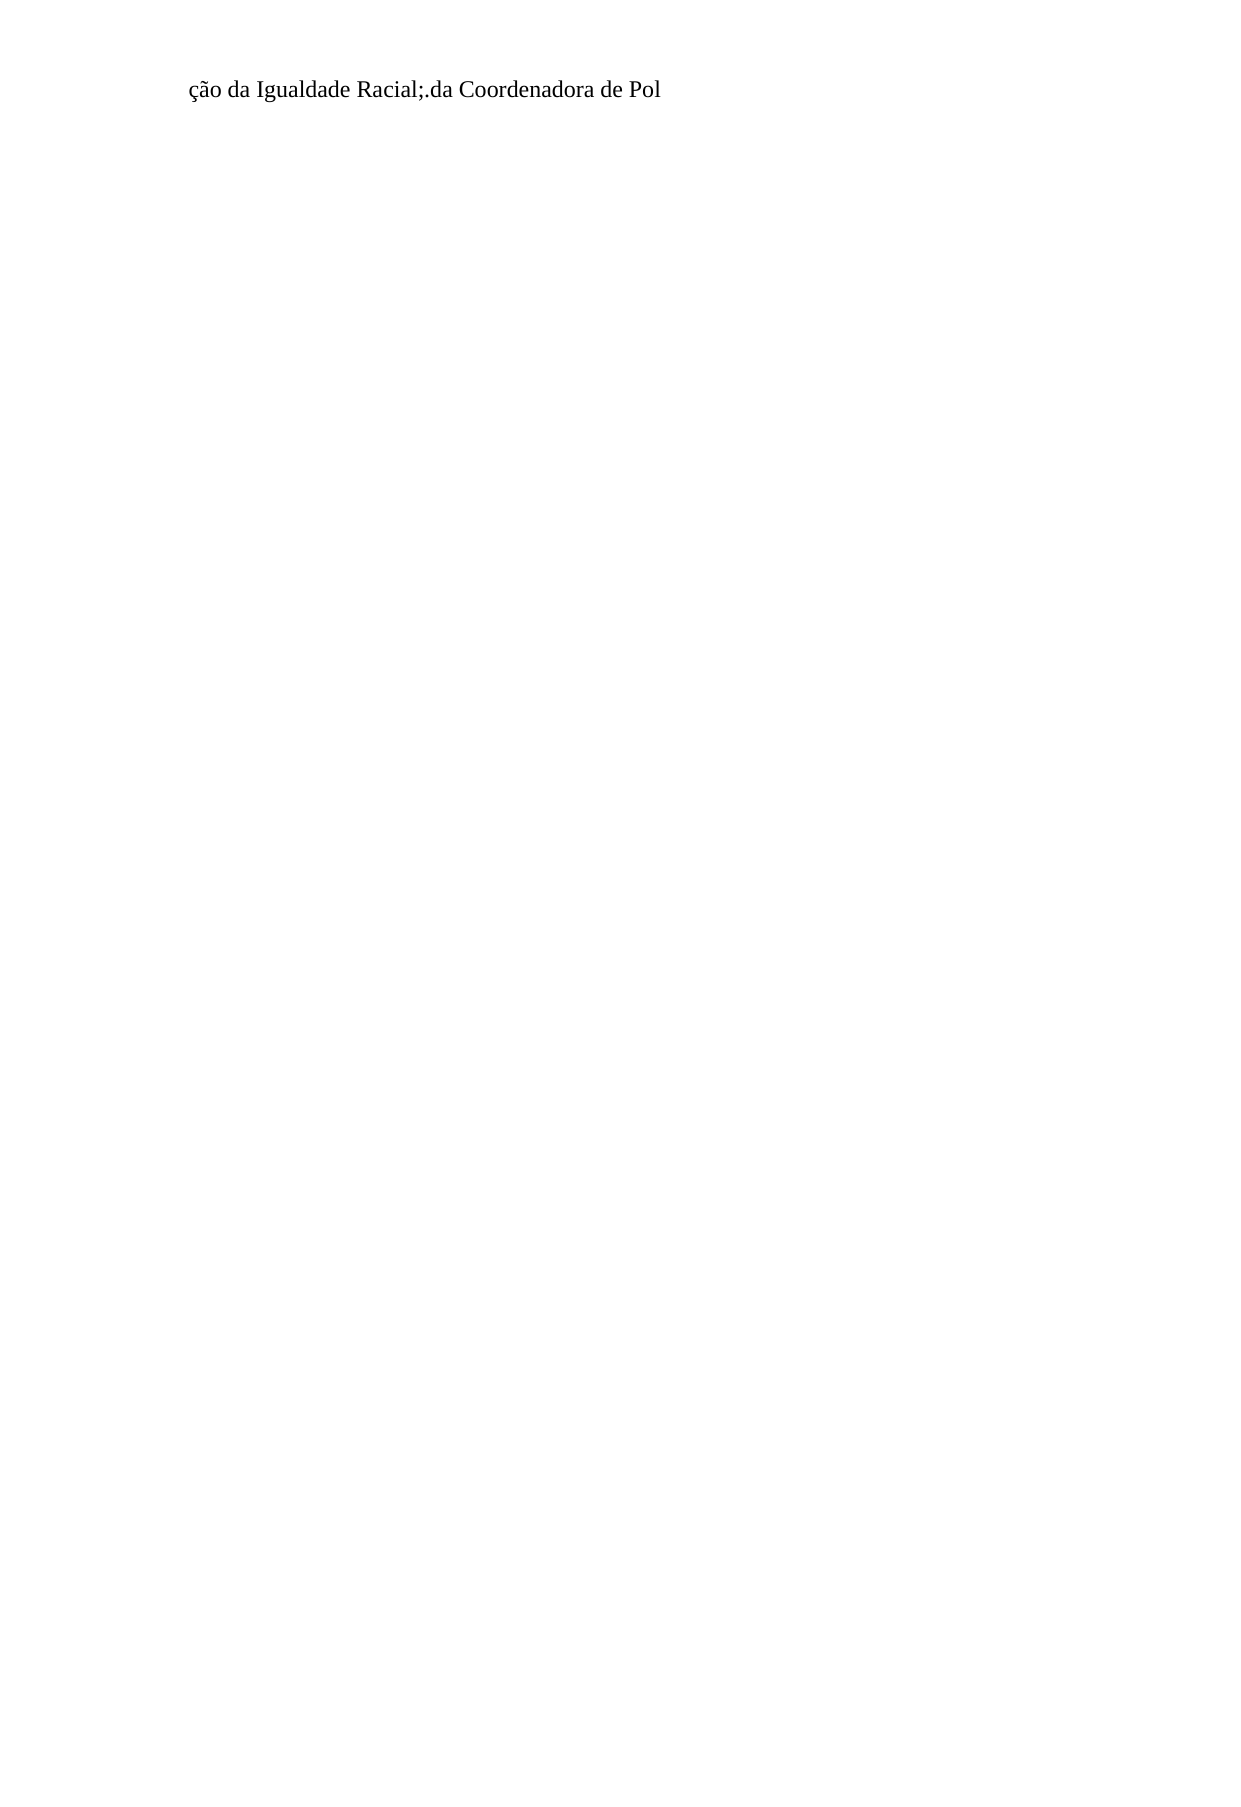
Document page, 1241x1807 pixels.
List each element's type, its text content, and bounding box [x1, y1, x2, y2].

text ção da Igualdade Racial;.da Coordenadora de Pol [188, 75, 1081, 102]
